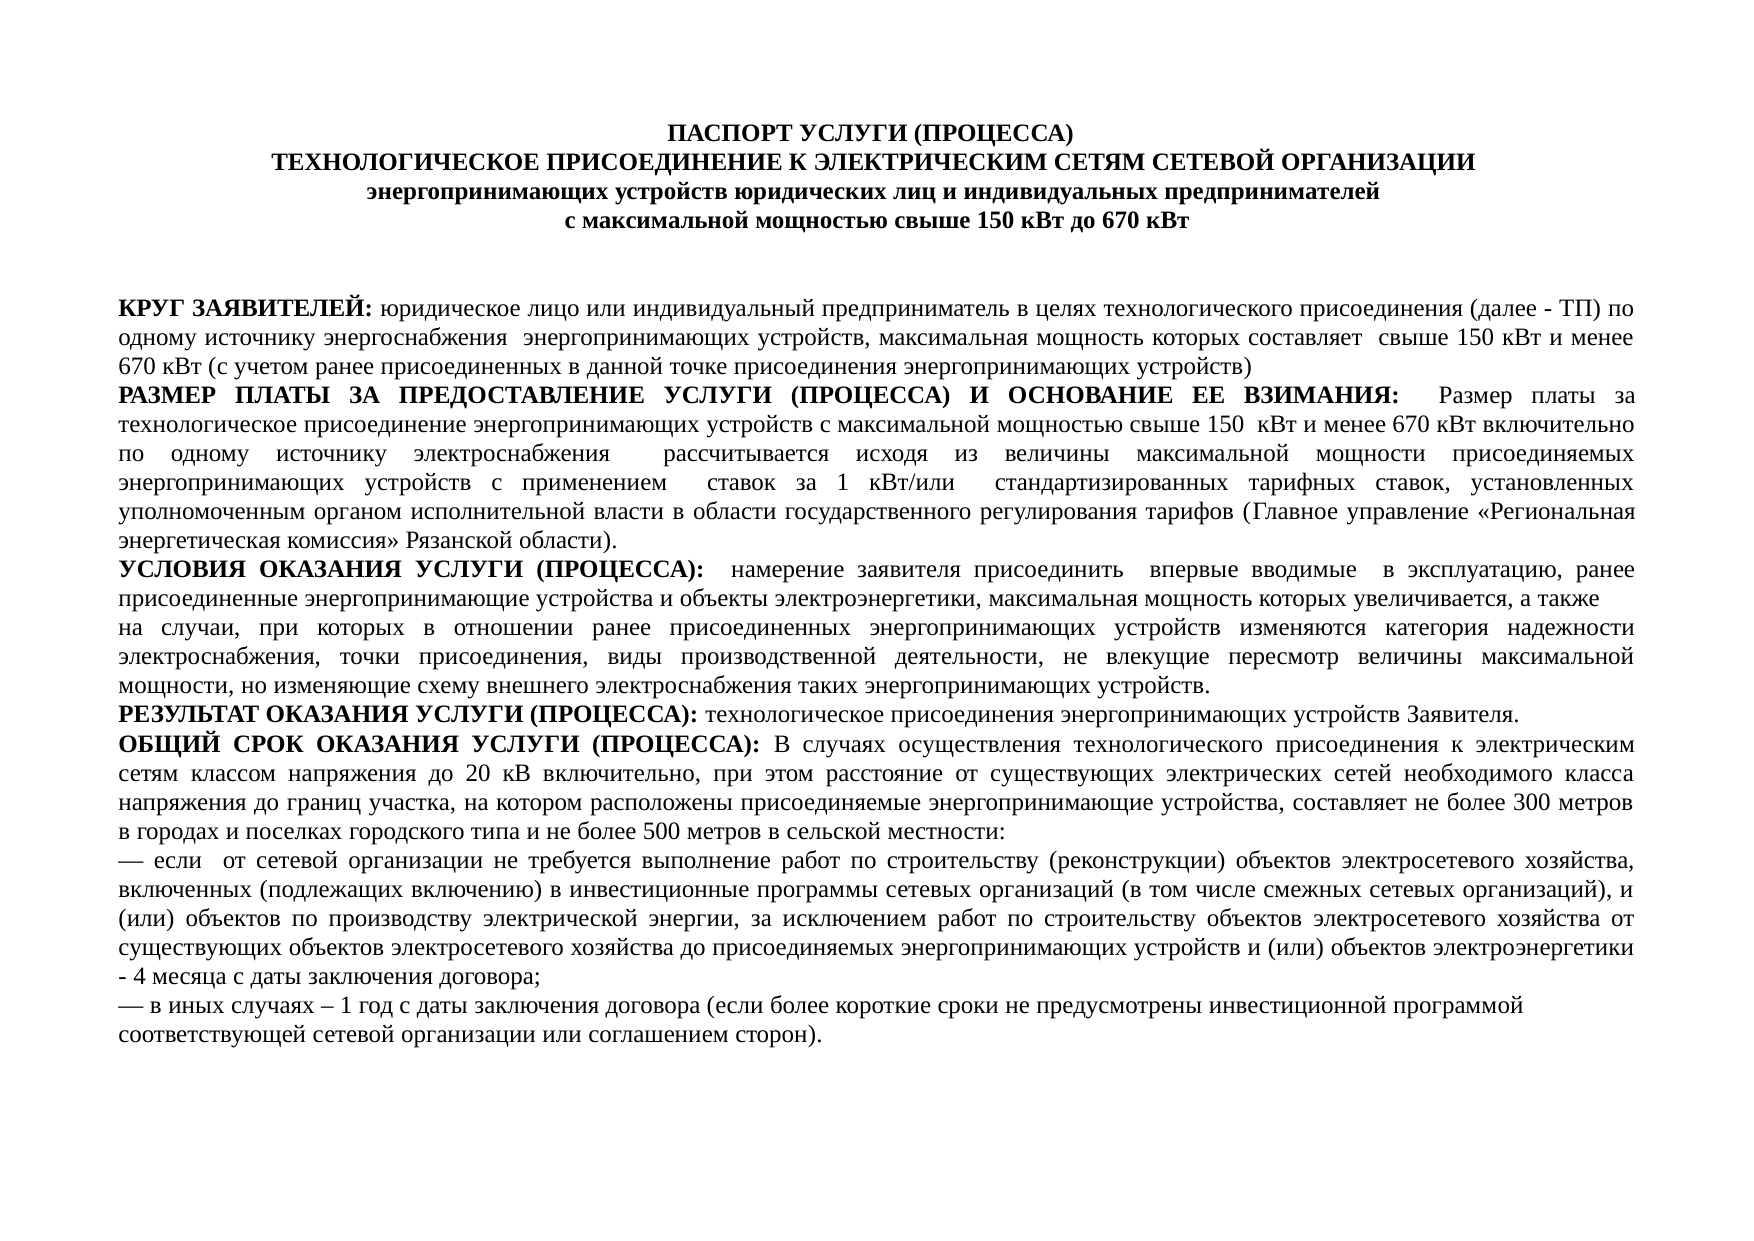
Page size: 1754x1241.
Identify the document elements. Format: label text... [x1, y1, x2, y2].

text КРУГ ЗАЯВИТЕЛЕЙ: юридическое лицо или индивидуальный предприниматель в целях технологического присоединения (далее - ТП) по одному источнику энергоснабжения энергопринимающих устройств, максимальная мощность которых составляет свыше 150 кВт и менее 670 кВт (с учетом ранее присоединенных в данной точке присоединения энергопринимающих устройств) [118, 292, 1636, 380]
text соответствующей сетевой организации или соглашением сторон). [118, 1019, 1636, 1048]
text на случаи, при которых в отношении ранее присоединенных энергопринимающих устройств изменяются категория надежности электроснабжения, точки присоединения, виды производственной деятельности, не влекущие пересмотр величины максимальной мощности, но изменяющие схему внешнего электроснабжения таких энергопринимающих устройств. [118, 612, 1636, 699]
text энергопринимающих устройств юридических лиц и индивидуальных предпринимателей [118, 176, 1636, 205]
text с максимальной мощностью свыше 150 кВт до 670 кВт [118, 205, 1636, 234]
text ОБЩИЙ СРОК ОКАЗАНИЯ УСЛУГИ (ПРОЦЕССА): В случаях осуществления технологического присоединения к электрическим сетям классом напряжения до 20 кВ включительно, при этом расстояние от существующих электрических сетей необходимого класса напряжения до границ участка, на котором расположены присоединяемые энергопринимающие устройства, составляет не более 300 метров в городах и поселках городского типа и не более 500 метров в сельской местности: [118, 728, 1636, 845]
text РАЗМЕР ПЛАТЫ ЗА ПРЕДОСТАВЛЕНИЕ УСЛУГИ (ПРОЦЕССА) И ОСНОВАНИЕ ЕЕ ВЗИМАНИЯ: Размер платы за технологическое присоединение энергопринимающих устройств с максимальной мощностью свыше 150 кВт и менее 670 кВт включительно по одному источнику электроснабжения рассчитывается исходя из величины максимальной мощности присоединяемых энергопринимающих устройств с применением ставок за 1 кВт/или стандартизированных тарифных ставок, установленных уполномоченным органом исполнительной власти в области государственного регулирования тарифов (Главное управление «Региональная энергетическая комиссия» Рязанской области). [118, 380, 1636, 554]
text РЕЗУЛЬТАТ ОКАЗАНИЯ УСЛУГИ (ПРОЦЕССА): технологическое присоединения энергопринимающих устройств Заявителя. [118, 699, 1636, 728]
text ПАСПОРТ УСЛУГИ (ПРОЦЕССА) [118, 118, 1636, 147]
text УСЛОВИЯ ОКАЗАНИЯ УСЛУГИ (ПРОЦЕССА): намерение заявителя присоединить впервые вводимые в эксплуатацию, ранее присоединенные энергопринимающие устройства и объекты электроэнергетики, максимальная мощность которых увеличивается, а также [118, 554, 1636, 612]
text — в иных случаях – 1 год с даты заключения договора (если более короткие сроки не предусмотрены инвестиционной программой [118, 990, 1636, 1019]
text ТЕХНОЛОГИЧЕСКОЕ ПРИСОЕДИНЕНИЕ К ЭЛЕКТРИЧЕСКИМ СЕТЯМ СЕТЕВОЙ ОРГАНИЗАЦИИ [118, 147, 1636, 176]
text — если от сетевой организации не требуется выполнение работ по строительству (реконструкции) объектов электросетевого хозяйства, включенных (подлежащих включению) в инвестиционные программы сетевых организаций (в том числе смежных сетевых организаций), и (или) объектов по производству электрической энергии, за исключением работ по строительству объектов электросетевого хозяйства от существующих объектов электросетевого хозяйства до присоединяемых энергопринимающих устройств и (или) объектов электроэнергетики - 4 месяца с даты заключения договора; [118, 845, 1636, 990]
